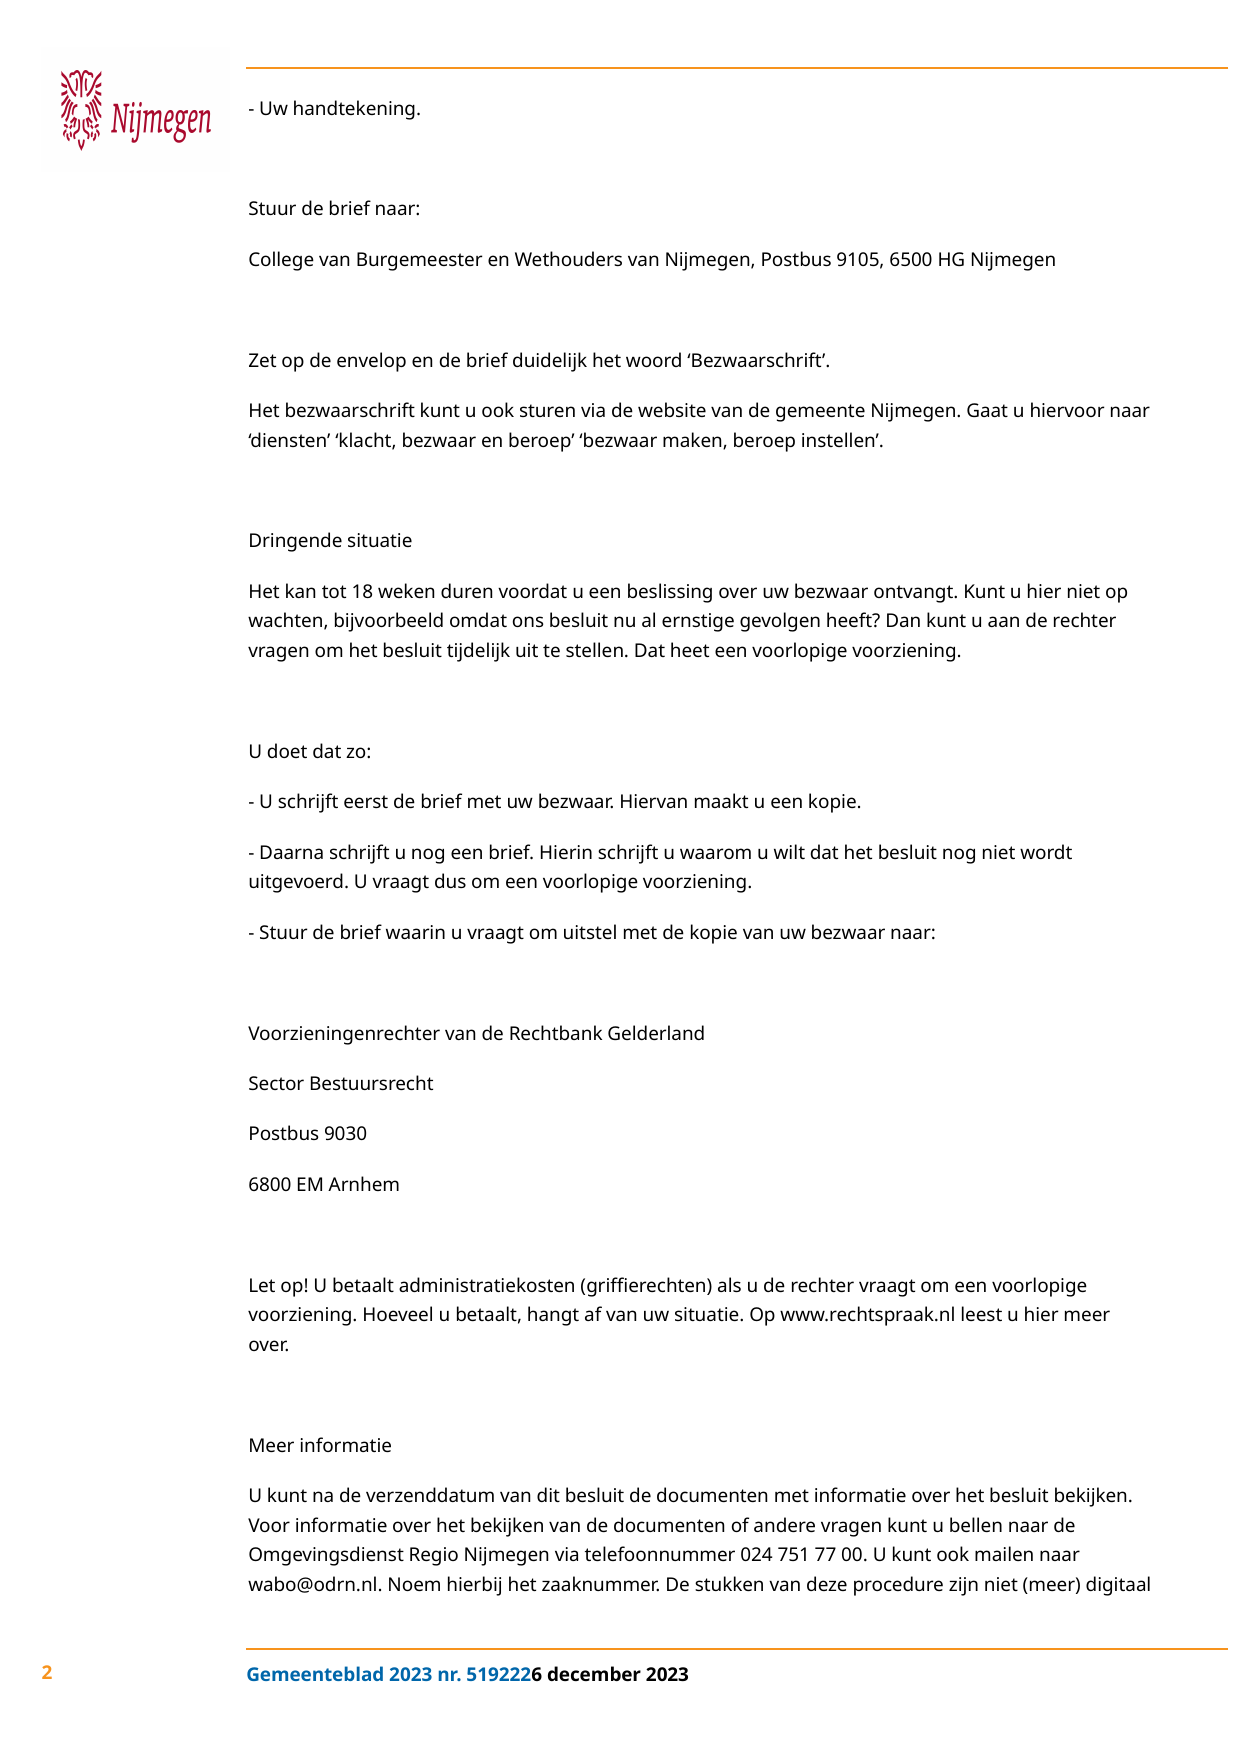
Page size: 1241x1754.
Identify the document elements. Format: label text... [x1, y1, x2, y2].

text - U schrijft eerst de brief met uw bezwaar. Hiervan maakt u een kopie. [248, 788, 1152, 814]
text Stuur de brief naar: [248, 196, 1152, 221]
text U doet dat zo: [248, 738, 1152, 764]
text - Stuur de brief waarin u vraagt om uitstel met de kopie van uw bezwaar naar: [248, 919, 1152, 945]
text Postbus 9030 [248, 1121, 1152, 1146]
text College van Burgemeester en Wethouders van Nijmegen, Postbus 9105, 6500 HG Nijmegen [248, 246, 1152, 272]
text Dringende situatie [248, 528, 1152, 553]
picture [41, 47, 231, 172]
text Meer informatie [248, 1432, 1152, 1458]
text Voorzieningenrechter van de Rechtbank Gelderland [248, 1020, 1152, 1046]
text Sector Bestuursrecht [248, 1070, 1152, 1096]
text - Uw handtekening. [248, 95, 1152, 121]
text Het bezwaarschrift kunt u ook sturen via de website van de gemeente Nijmegen. Gaat u hiervoor naar ‘diensten’ ‘klacht, bezwaar en beroep’ ‘bezwaar maken, beroep instellen’. [248, 397, 1152, 453]
text U kunt na de verzenddatum van dit besluit de documenten met informatie over het besluit bekijken. Voor informatie over het bekijken van de documenten of andere vragen kunt u bellen naar de Omgevingsdienst Regio Nijmegen via telefoonnummer 024 751 77 00. U kunt ook mailen naar wabo@odrn.nl. Noem hierbij het zaaknummer. De stukken van deze procedure zijn niet (meer) digitaal [248, 1482, 1152, 1597]
text Zet op de envelop en de brief duidelijk het woord ‘Bezwaarschrift’. [248, 347, 1152, 373]
text Het kan tot 18 weken duren voordat u een beslissing over uw bezwaar ontvangt. Kunt u hier niet op wachten, bijvoorbeeld omdat ons besluit nu al ernstige gevolgen heeft? Dan kunt u aan de rechter vragen om het besluit tijdelijk uit te stellen. Dat heet een voorlopige voorziening. [248, 578, 1152, 663]
text 6800 EM Arnhem [248, 1171, 1152, 1197]
text Let op! U betaalt administratiekosten (griffierechten) als u de rechter vraagt om een voorlopige voorziening. Hoeveel u betaalt, hangt af van uw situatie. Op www.rechtspraak.nl leest u hier meer over. [248, 1272, 1152, 1357]
text - Daarna schrijft u nog een brief. Hierin schrijft u waarom u wilt dat het besluit nog niet wordt uitgevoerd. U vraagt dus om een voorlopige voorziening. [248, 839, 1152, 894]
